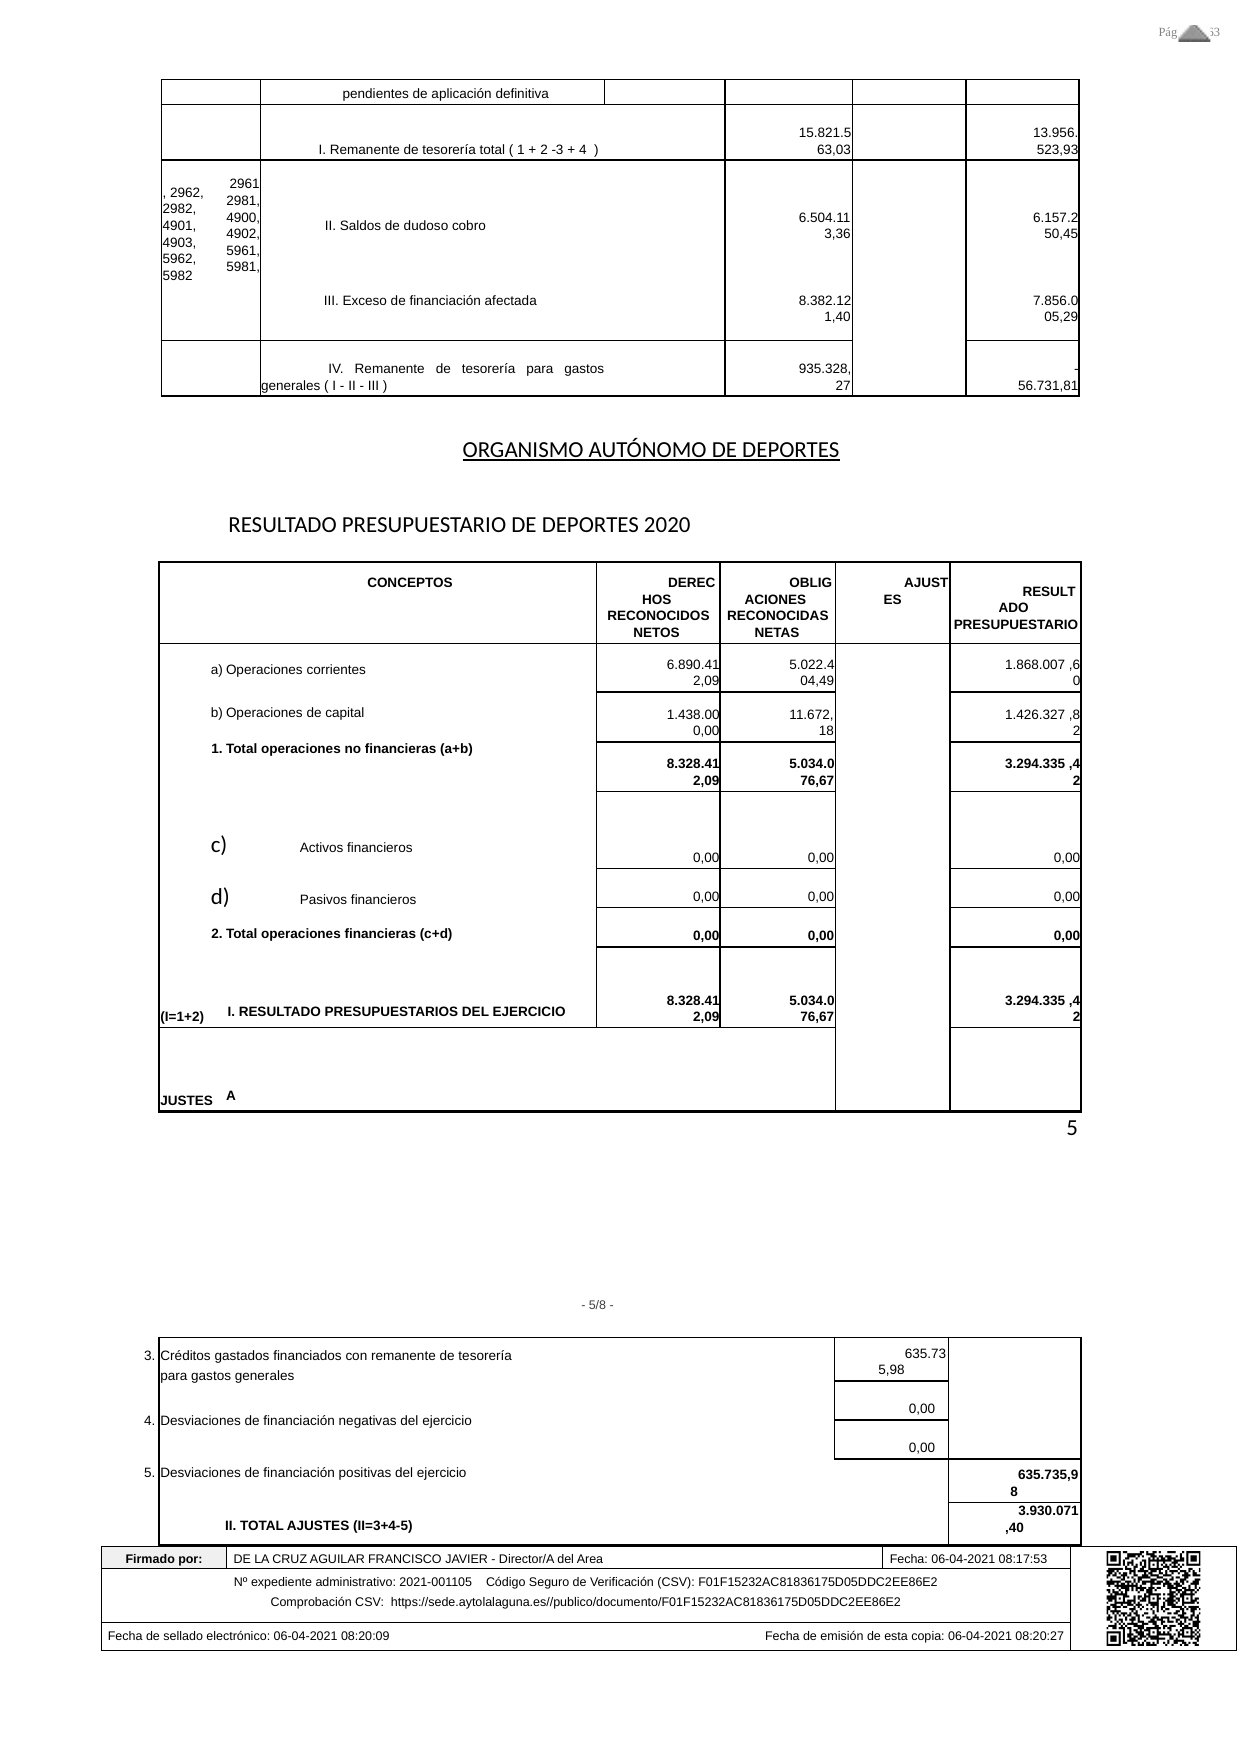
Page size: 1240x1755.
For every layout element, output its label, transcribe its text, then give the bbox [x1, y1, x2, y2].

table_cell 0,00 [835, 1421, 948, 1458]
table_cell [162, 341, 226, 395]
table_cell , 2962, 2982, 4901, 4903, 5962, 5982 [162, 161, 226, 286]
table_cell 5.034.0 76,67 [721, 743, 835, 791]
table_cell - 56.731,81 [967, 341, 1078, 395]
table_header DEREC HOS RECONOCIDOS NETOS [597, 563, 719, 643]
text RESULTADO PRESUPUESTARIO DE DEPORTES 2020 [228, 510, 1092, 538]
table_cell 3.294.335 ,42 [951, 743, 1080, 791]
table_cell 0,00 [721, 869, 835, 907]
table_header [949, 1338, 1080, 1458]
table_cell 7.856.0 05,29 [967, 286, 1078, 340]
table_cell [967, 80, 1078, 104]
table_header RESULT ADO PRESUPUESTARIO [951, 563, 1080, 643]
table_cell 0,00 [721, 792, 835, 868]
table_cell III. Exceso de financiación afectada [261, 286, 604, 340]
table_cell 0,00 [951, 908, 1080, 946]
table_cell 0,00 [597, 869, 719, 907]
table_cell [605, 80, 724, 104]
table_cell IV. Remanente de tesorería para gastos generales ( I - II - III ) [261, 341, 604, 395]
table_cell I. Remanente de tesorería total ( 1 + 2 -3 + 4 ) [261, 105, 604, 159]
table_cell 5.034.0 76,67 [721, 948, 835, 1027]
table_header AJUST ES [836, 563, 949, 643]
table_cell (I=1+2) [160, 644, 226, 1027]
table_cell 1.438.00 0,00 [597, 693, 719, 741]
table_cell 0,00 [951, 869, 1080, 907]
table_cell Operaciones corrientes Operaciones de capital Total operaciones no financieras (a+b) Activos financieros Pasivos financieros Total operaciones financieras (c+d) I. RESULTADO PRESUPUESTARIOS DEL EJERCICIO [226, 644, 596, 1027]
table_header OBLIG ACIONES RECONOCIDAS NETAS [721, 563, 835, 643]
table_header 635.73 5,98 [835, 1338, 948, 1380]
table_cell 0,00 [597, 792, 719, 868]
table_cell [605, 341, 724, 395]
table_cell [836, 644, 949, 1110]
table_cell [226, 286, 260, 340]
table_header [160, 563, 226, 643]
table_cell [162, 105, 260, 159]
table_cell [597, 1028, 720, 1110]
table_cell 935.328, 27 [726, 341, 852, 395]
table_cell [226, 341, 260, 395]
table_cell [162, 286, 226, 340]
table_cell A [226, 1028, 597, 1110]
table_cell 6.504.11 3,36 [726, 161, 852, 286]
table_header Créditos gastados financiados con remanente de tesorería para gastos generales Desviaciones de financiación negativas del ejercicio Desviaciones de financiación positivas del ejercicio II. TOTAL AJUSTES (II=3+4-5) RESULTADO PRESUPUESTARIO AJUSTADO (I+II) [160, 1338, 834, 1544]
table_cell [162, 80, 260, 104]
table_cell 2961 2981, 4900, 4902, 5961, 5981, [226, 161, 260, 286]
table_cell JUSTES [160, 1028, 226, 1110]
table_header CONCEPTOS [226, 563, 596, 643]
table_cell [835, 1460, 948, 1544]
text 5 [101, 1113, 1078, 1141]
table_cell [951, 1028, 1080, 1110]
table_cell 13.956. 523,93 [967, 105, 1078, 159]
table_cell 3.294.335 ,42 [951, 948, 1080, 1027]
table_cell 11.672, 18 [721, 693, 835, 741]
table_cell 1.426.327 ,82 [951, 693, 1080, 741]
table_cell 5.022.4 04,49 [721, 644, 835, 691]
table_cell [720, 1028, 835, 1110]
table_cell 8.328.41 2,09 [597, 743, 719, 791]
table_cell 0,00 [721, 908, 835, 946]
table_cell 6.890.41 2,09 [597, 644, 719, 691]
table_cell 15.821.5 63,03 [726, 105, 852, 159]
table_cell 635.735,9 8 [949, 1460, 1080, 1502]
table_cell 0,00 [597, 908, 719, 946]
table_cell [853, 105, 965, 159]
table_cell [605, 161, 724, 286]
table_cell 0,00 [951, 792, 1080, 868]
table_cell [605, 105, 724, 159]
table_cell II. Saldos de dudoso cobro [261, 161, 604, 286]
table_cell [726, 80, 852, 104]
table_cell pendientes de aplicación definitiva [261, 80, 604, 104]
table_cell 1.868.007 ,60 [951, 644, 1080, 691]
table_cell 8.328.41 2,09 [597, 948, 719, 1027]
table_cell 8.382.12 1,40 [726, 286, 852, 340]
table_cell 0,00 [835, 1382, 948, 1419]
table_cell [853, 80, 965, 104]
list 5/8 - [227, 1298, 967, 1312]
table_cell [853, 286, 965, 395]
table_cell 3.930.071 ,40 [949, 1503, 1080, 1544]
table_cell 6.157.2 50,45 [967, 161, 1078, 286]
table_cell [853, 161, 965, 286]
table_cell [605, 286, 724, 340]
text ORGANISMO AUTÓNOMO DE DEPORTES [215, 435, 1092, 463]
